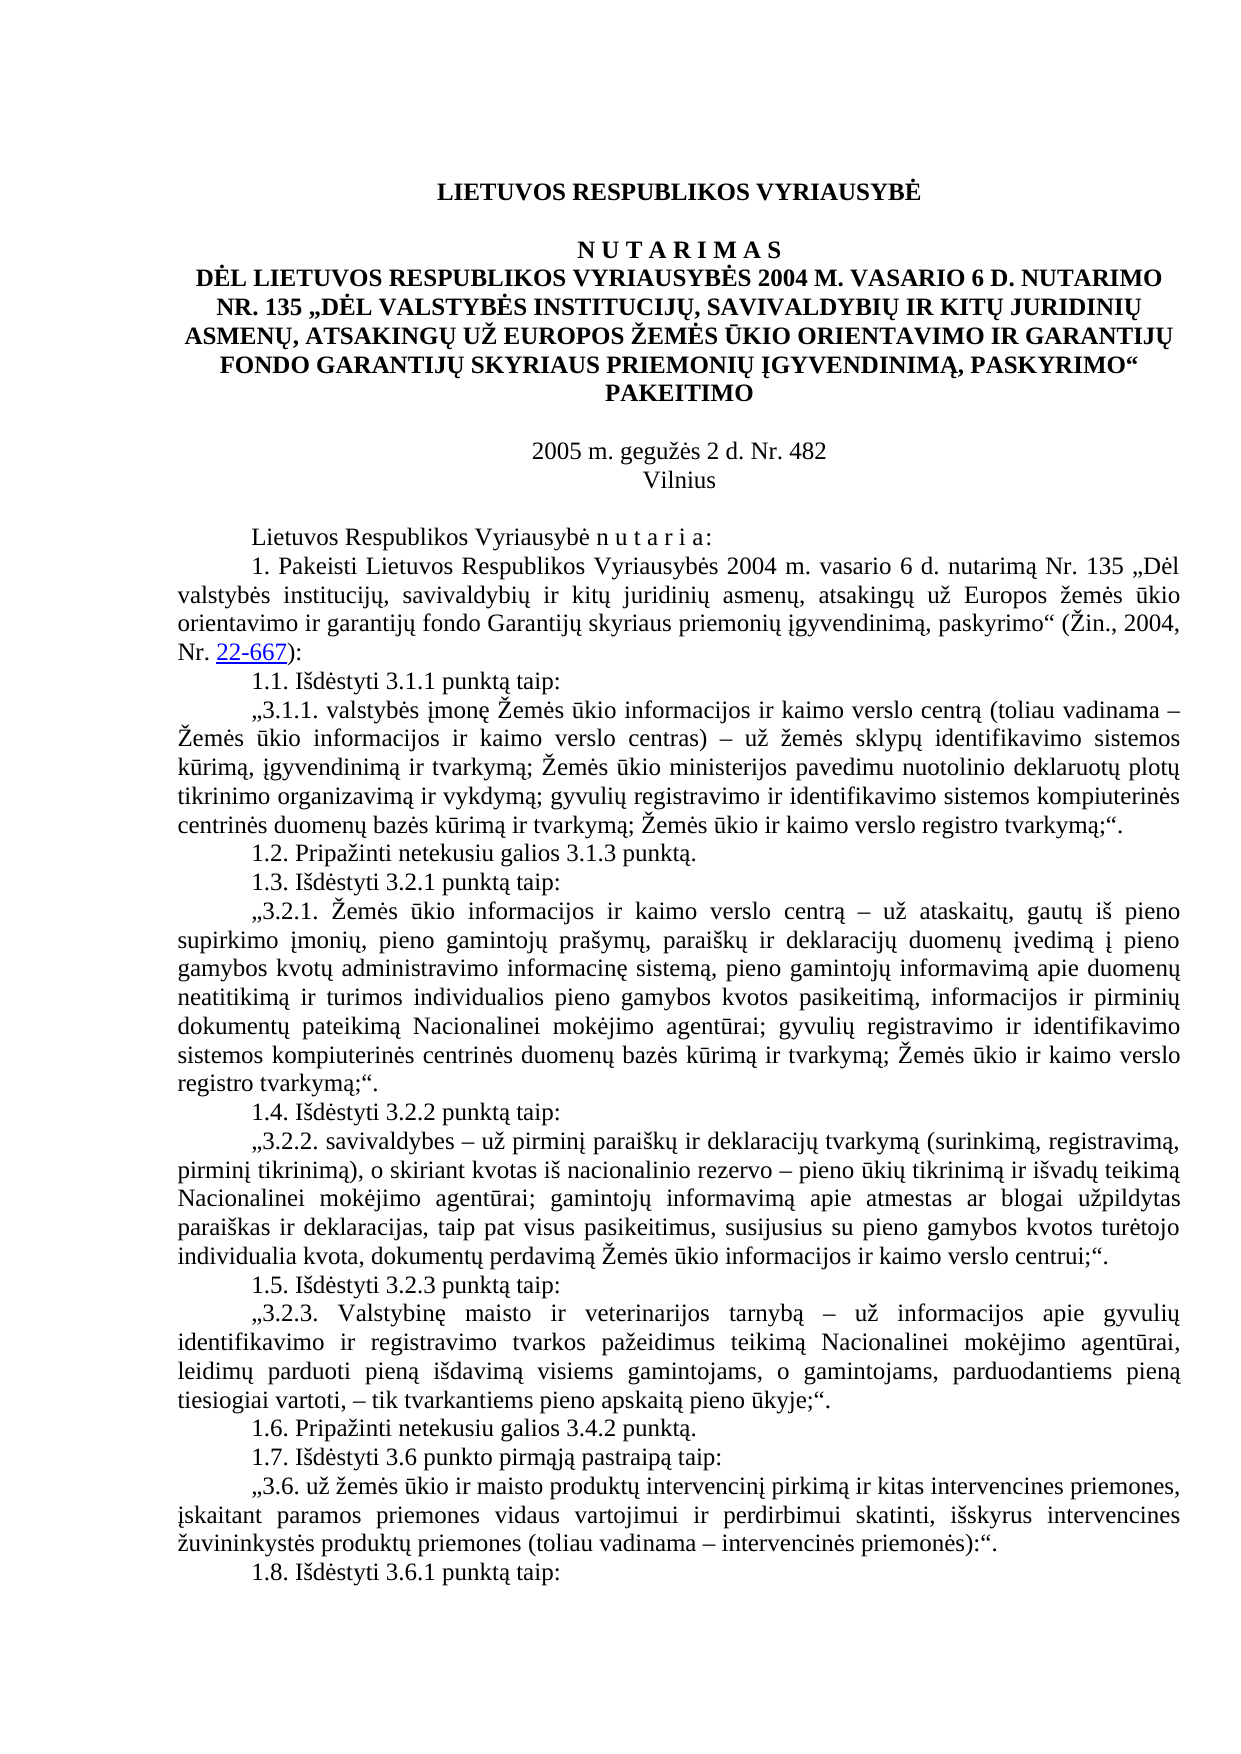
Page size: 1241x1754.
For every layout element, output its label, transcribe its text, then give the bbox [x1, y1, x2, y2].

text 1.4. Išdėstyti 3.2.2 punktą taip: [177, 1097, 1181, 1126]
text Lietuvos Respublikos Vyriausybė nutaria: [177, 522, 1181, 551]
text „3.1.1. valstybės įmonę Žemės ūkio informacijos ir kaimo verslo centrą (toliau vadinama – Žemės ūkio informacijos ir kaimo verslo centras) – už žemės sklypų identifikavimo sistemos kūrimą, įgyvendinimą ir tvarkymą; Žemės ūkio ministerijos pavedimu nuotolinio deklaruotų plotų tikrinimo organizavimą ir vykdymą; gyvulių registravimo ir identifikavimo sistemos kompiuterinės centrinės duomenų bazės kūrimą ir tvarkymą; Žemės ūkio ir kaimo verslo registro tvarkymą;“. [177, 695, 1181, 838]
text „3.2.2. savivaldybes – už pirminį paraiškų ir deklaracijų tvarkymą (surinkimą, registravimą, pirminį tikrinimą), o skiriant kvotas iš nacionalinio rezervo – pieno ūkių tikrinimą ir išvadų teikimą Nacionalinei mokėjimo agentūrai; gamintojų informavimą apie atmestas ar blogai užpildytas paraiškas ir deklaracijas, taip pat visus pasikeitimus, susijusius su pieno gamybos kvotos turėtojo individualia kvota, dokumentų perdavimą Žemės ūkio informacijos ir kaimo verslo centrui;“. [177, 1126, 1181, 1270]
text LIETUVOS RESPUBLIKOS VYRIAUSYBĖ [177, 177, 1181, 206]
text „3.2.3. Valstybinę maisto ir veterinarijos tarnybą – už informacijos apie gyvulių identifikavimo ir registravimo tvarkos pažeidimus teikimą Nacionalinei mokėjimo agentūrai, leidimų parduoti pieną išdavimą visiems gamintojams, o gamintojams, parduodantiems pieną tiesiogiai vartoti, – tik tvarkantiems pieno apskaitą pieno ūkyje;“. [177, 1298, 1181, 1413]
text Vilnius [177, 465, 1181, 493]
text 1.6. Pripažinti netekusiu galios 3.4.2 punktą. [177, 1413, 1181, 1442]
text 1.8. Išdėstyti 3.6.1 punktą taip: [177, 1557, 1181, 1586]
text 1.3. Išdėstyti 3.2.1 punktą taip: [177, 867, 1181, 896]
text 1. Pakeisti Lietuvos Respublikos Vyriausybės 2004 m. vasario 6 d. nutarimą Nr. 135 „Dėl valstybės institucijų, savivaldybių ir kitų juridinių asmenų, atsakingų už Europos žemės ūkio orientavimo ir garantijų fondo Garantijų skyriaus priemonių įgyvendinimą, paskyrimo“ (Žin., 2004, Nr. 22-667): [177, 551, 1181, 666]
text 1.7. Išdėstyti 3.6 punkto pirmąją pastraipą taip: [177, 1442, 1181, 1471]
text 2005 m. gegužės 2 d. Nr. 482 [177, 436, 1181, 465]
text „3.6. už žemės ūkio ir maisto produktų intervencinį pirkimą ir kitas intervencines priemones, įskaitant paramos priemones vidaus vartojimui ir perdirbimui skatinti, išskyrus intervencines žuvininkystės produktų priemones (toliau vadinama – intervencinės priemonės):“. [177, 1471, 1181, 1557]
text „3.2.1. Žemės ūkio informacijos ir kaimo verslo centrą – už ataskaitų, gautų iš pieno supirkimo įmonių, pieno gamintojų prašymų, paraiškų ir deklaracijų duomenų įvedimą į pieno gamybos kvotų administravimo informacinę sistemą, pieno gamintojų informavimą apie duomenų neatitikimą ir turimos individualios pieno gamybos kvotos pasikeitimą, informacijos ir pirminių dokumentų pateikimą Nacionalinei mokėjimo agentūrai; gyvulių registravimo ir identifikavimo sistemos kompiuterinės centrinės duomenų bazės kūrimą ir tvarkymą; Žemės ūkio ir kaimo verslo registro tvarkymą;“. [177, 896, 1181, 1097]
text 1.2. Pripažinti netekusiu galios 3.1.3 punktą. [177, 838, 1181, 867]
text 1.5. Išdėstyti 3.2.3 punktą taip: [177, 1270, 1181, 1298]
text N U T A R I M A S [177, 235, 1181, 263]
text 1.1. Išdėstyti 3.1.1 punktą taip: [177, 666, 1181, 695]
text DĖL LIETUVOS RESPUBLIKOS VYRIAUSYBĖS 2004 M. VASARIO 6 D. NUTARIMO NR. 135 „DĖL VALSTYBĖS INSTITUCIJŲ, SAVIVALDYBIŲ IR KITŲ JURIDINIŲ ASMENŲ, ATSAKINGŲ UŽ EUROPOS ŽEMĖS ŪKIO ORIENTAVIMO IR GARANTIJŲ FONDO GARANTIJŲ SKYRIAUS PRIEMONIŲ ĮGYVENDINIMĄ, PASKYRIMO“ PAKEITIMO [177, 263, 1181, 407]
